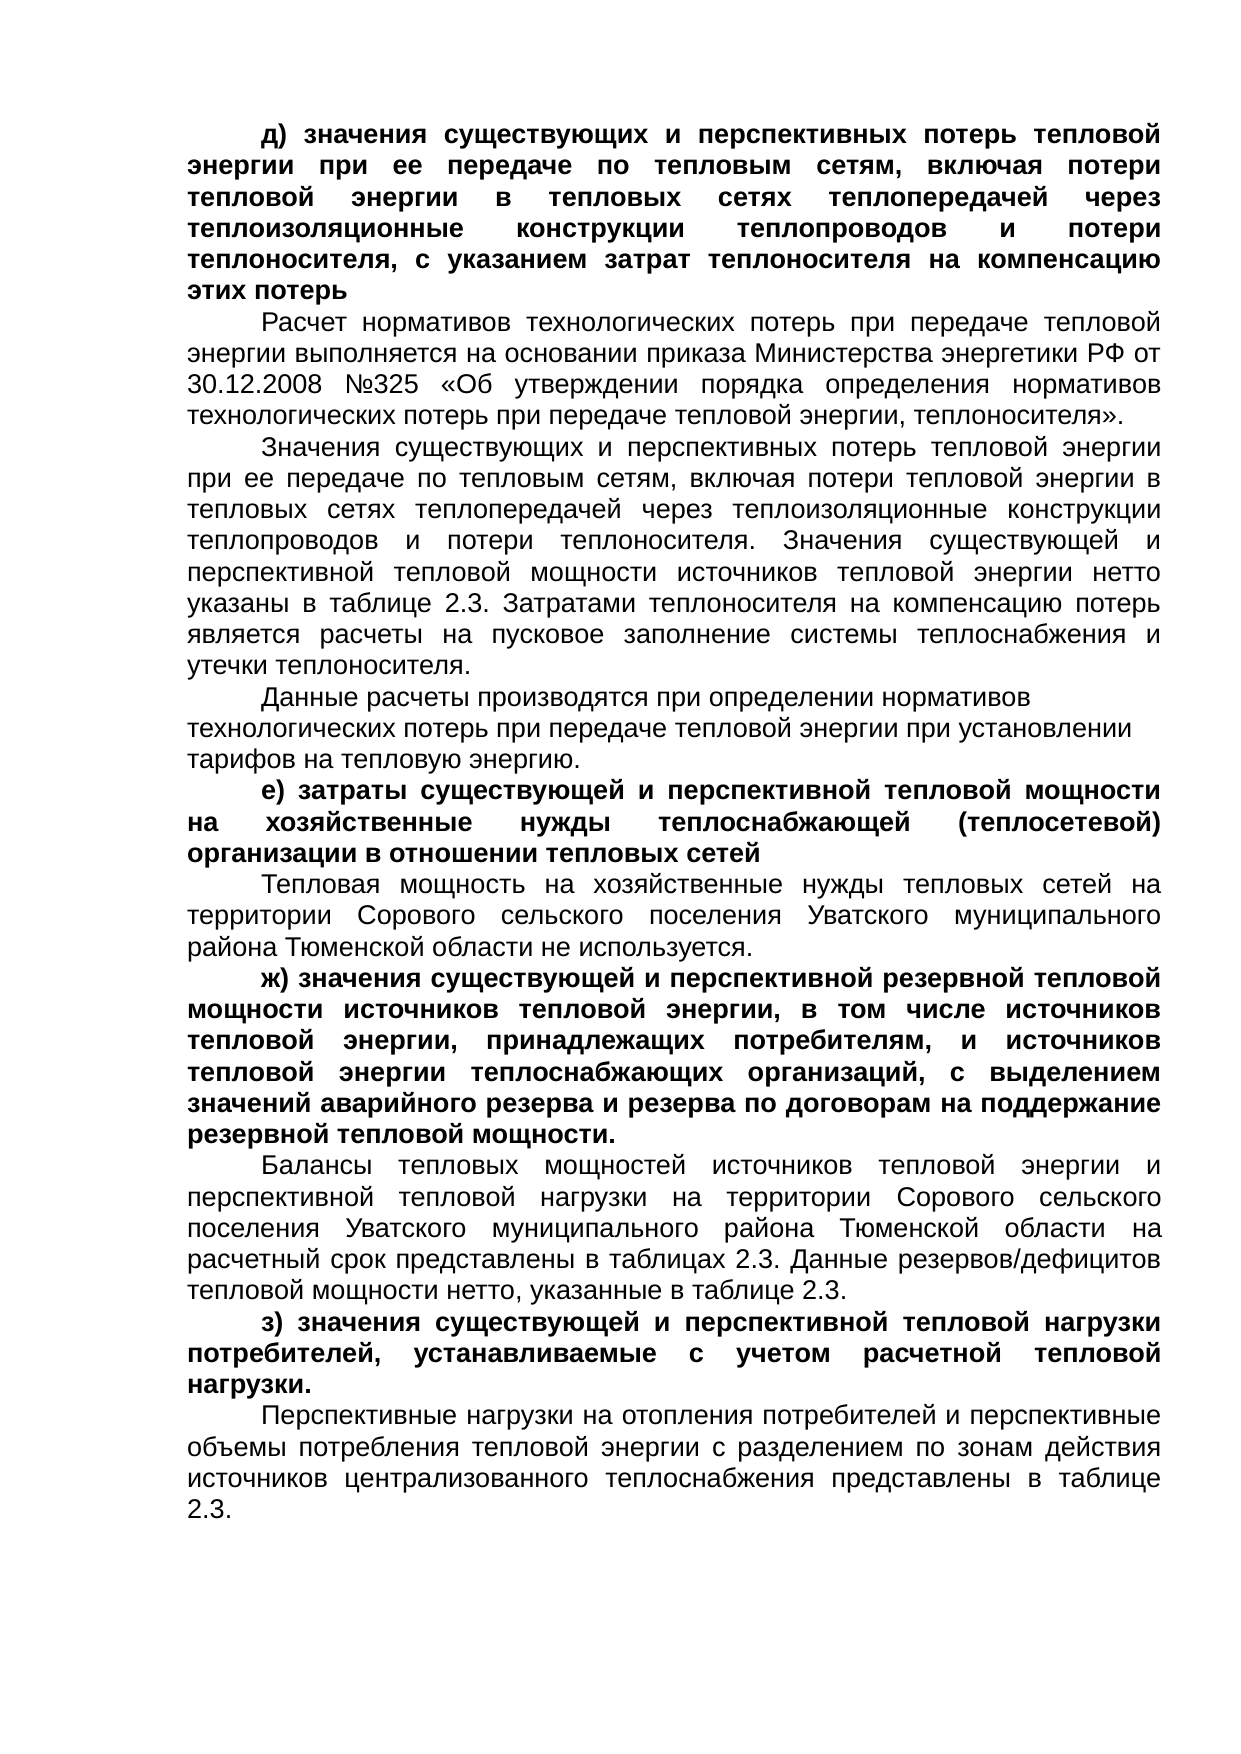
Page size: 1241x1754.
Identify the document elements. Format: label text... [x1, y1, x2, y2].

text Расчет нормативов технологических потерь при передаче тепловой энергии выполняется на основании приказа Министерства энергетики РФ от 30.12.2008 №325 «Об утверждении порядка определения нормативов технологических потерь при передаче тепловой энергии, теплоносителя». [187, 306, 1162, 431]
text Тепловая мощность на хозяйственные нужды тепловых сетей на территории Сорового сельского поселения Уватского муниципального района Тюменской области не используется. [187, 868, 1162, 962]
text Данные расчеты производятся при определении нормативов технологических потерь при передаче тепловой энергии при установлении тарифов на тепловую энергию. [187, 681, 1162, 774]
text Значения существующих и перспективных потерь тепловой энергии при ее передаче по тепловым сетям, включая потери тепловой энергии в тепловых сетях теплопередачей через теплоизоляционные конструкции теплопроводов и потери теплоносителя. Значения существующей и перспективной тепловой мощности источников тепловой энергии нетто указаны в таблице 2.3. Затратами теплоносителя на компенсацию потерь является расчеты на пусковое заполнение системы теплоснабжения и утечки теплоносителя. [187, 431, 1162, 681]
subtitle ж) значения существующей и перспективной резервной тепловой мощности источников тепловой энергии, в том числе источников тепловой энергии, принадлежащих потребителям, и источников тепловой энергии теплоснабжающих организаций, с выделением значений аварийного резерва и резерва по договорам на поддержание резервной тепловой мощности. [187, 962, 1162, 1149]
subtitle з) значения существующей и перспективной тепловой нагрузки потребителей, устанавливаемые с учетом расчетной тепловой нагрузки. [187, 1306, 1162, 1399]
text Балансы тепловых мощностей источников тепловой энергии и перспективной тепловой нагрузки на территории Сорового сельского поселения Уватского муниципального района Тюменской области на расчетный срок представлены в таблицах 2.3. Данные резервов/дефицитов тепловой мощности нетто, указанные в таблице 2.3. [187, 1149, 1162, 1306]
text Перспективные нагрузки на отопления потребителей и перспективные объемы потребления тепловой энергии с разделением по зонам действия источников централизованного теплоснабжения представлены в таблице 2.3. [187, 1399, 1162, 1524]
subtitle е) затраты существующей и перспективной тепловой мощности на хозяйственные нужды теплоснабжающей (теплосетевой) организации в отношении тепловых сетей [187, 774, 1162, 868]
subtitle д) значения существующих и перспективных потерь тепловой энергии при ее передаче по тепловым сетям, включая потери тепловой энергии в тепловых сетях теплопередачей через теплоизоляционные конструкции теплопроводов и потери теплоносителя, с указанием затрат теплоносителя на компенсацию этих потерь [187, 118, 1162, 306]
